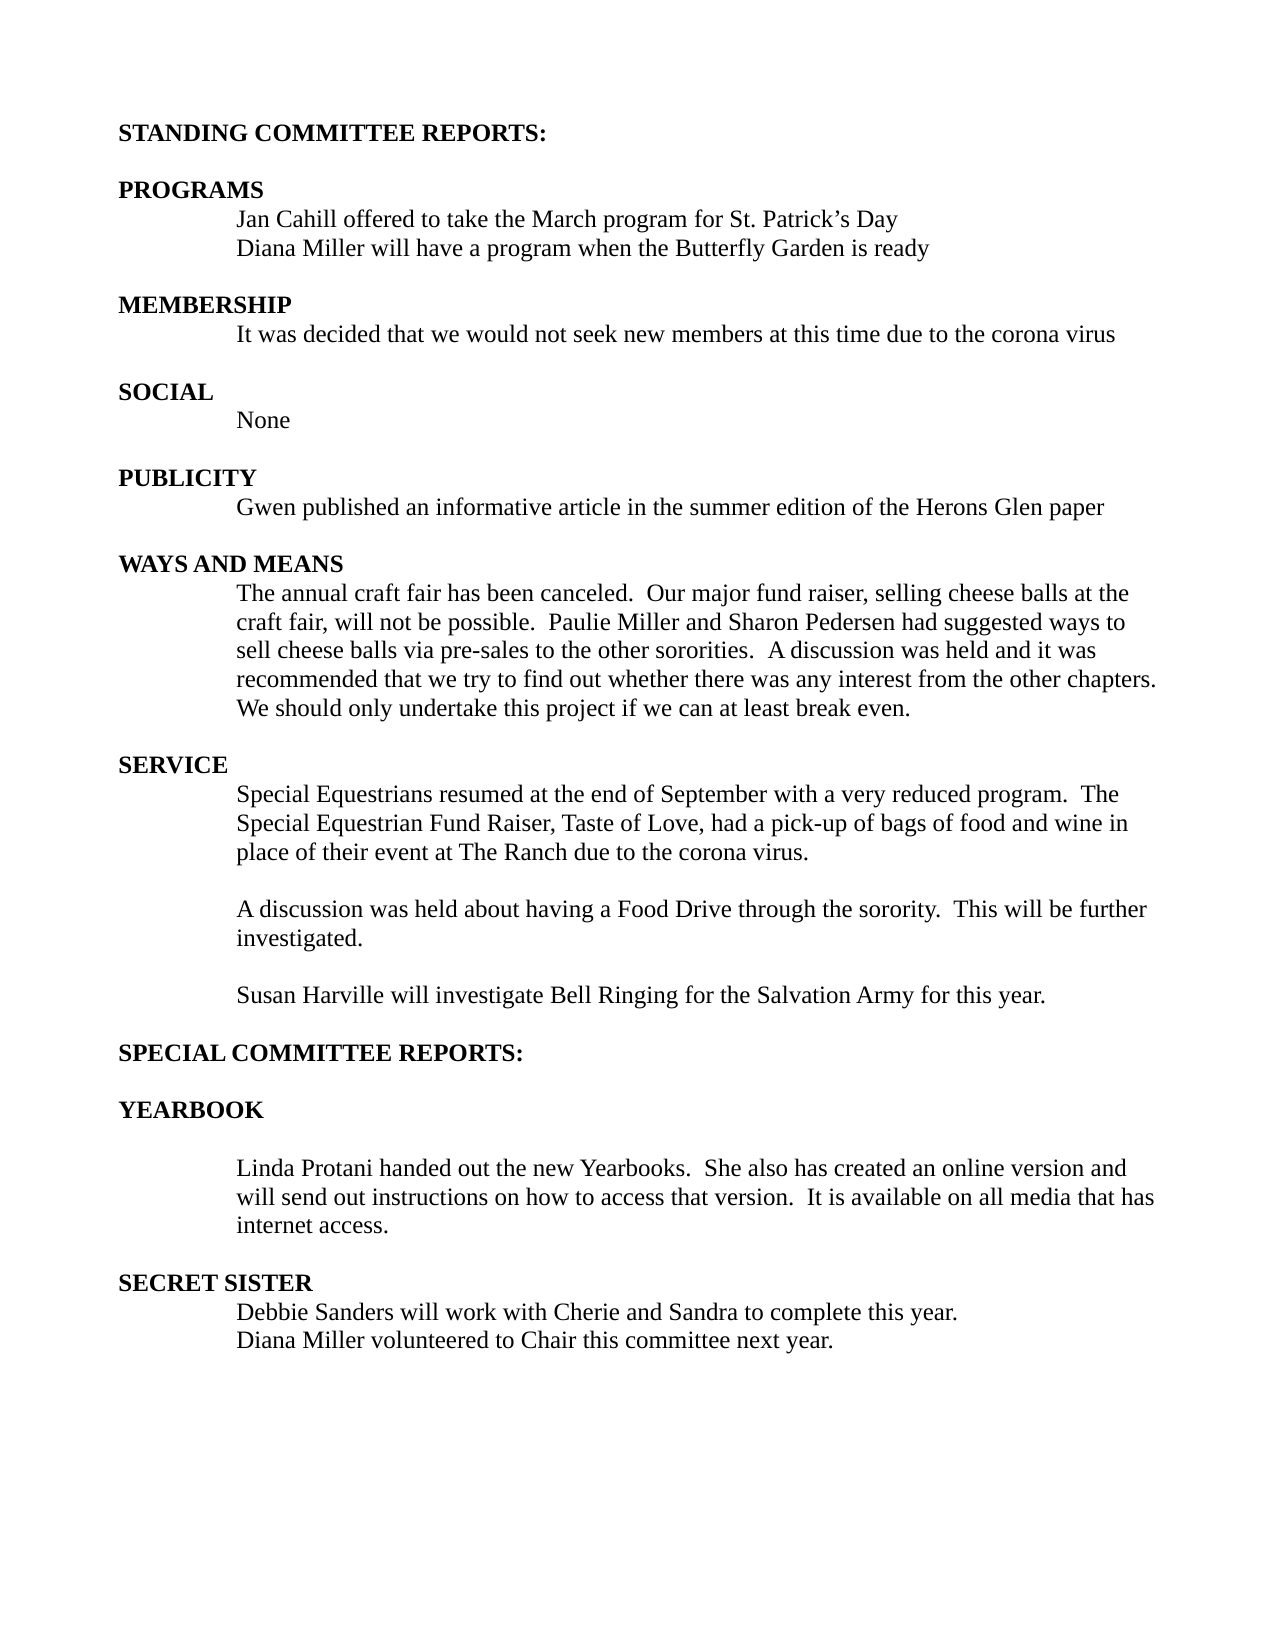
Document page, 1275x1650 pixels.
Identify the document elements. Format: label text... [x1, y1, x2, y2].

text STANDING COMMITTEE REPORTS: [118, 118, 1157, 147]
text Jan Cahill offered to take the March program for St. Patrick’s Day [236, 204, 1157, 233]
text Diana Miller volunteered to Chair this committee next year. [236, 1326, 1157, 1354]
text None [236, 406, 1157, 434]
text MEMBERSHIP [118, 291, 1157, 319]
text A discussion was held about having a Food Drive through the sorority. This will be further investigated. [236, 894, 1157, 952]
text Gwen published an informative article in the summer edition of the Herons Glen paper [236, 492, 1157, 521]
text Special Equestrians resumed at the end of September with a very reduced program. The Special Equestrian Fund Raiser, Taste of Love, had a pick-up of bags of food and wine in place of their event at The Ranch due to the corona virus. [236, 779, 1157, 866]
text YEARBOOK [118, 1096, 1157, 1124]
text PROGRAMS [118, 176, 1157, 204]
text PUBLICITY [118, 463, 1157, 492]
text SERVICE [118, 751, 1157, 779]
text Susan Harville will investigate Bell Ringing for the Salvation Army for this year. [236, 981, 1157, 1009]
text Diana Miller will have a program when the Butterfly Garden is ready [236, 233, 1157, 262]
text Debbie Sanders will work with Cherie and Sandra to complete this year. [236, 1297, 1157, 1326]
text SOCIAL [118, 377, 1157, 406]
text SPECIAL COMMITTEE REPORTS: [118, 1038, 1157, 1067]
text Linda Protani handed out the new Yearbooks. She also has created an online version and will send out instructions on how to access that version. It is available on all media that has internet access. [236, 1153, 1157, 1239]
text WAYS AND MEANS [118, 549, 1157, 578]
text It was decided that we would not seek new members at this time due to the corona virus [236, 319, 1157, 348]
text The annual craft fair has been canceled. Our major fund raiser, selling cheese balls at the craft fair, will not be possible. Paulie Miller and Sharon Pedersen had suggested ways to sell cheese balls via pre-sales to the other sororities. A discussion was held and it was recommended that we try to find out whether there was any interest from the other chapters. We should only undertake this project if we can at least break even. [236, 578, 1157, 722]
text SECRET SISTER [118, 1268, 1157, 1297]
